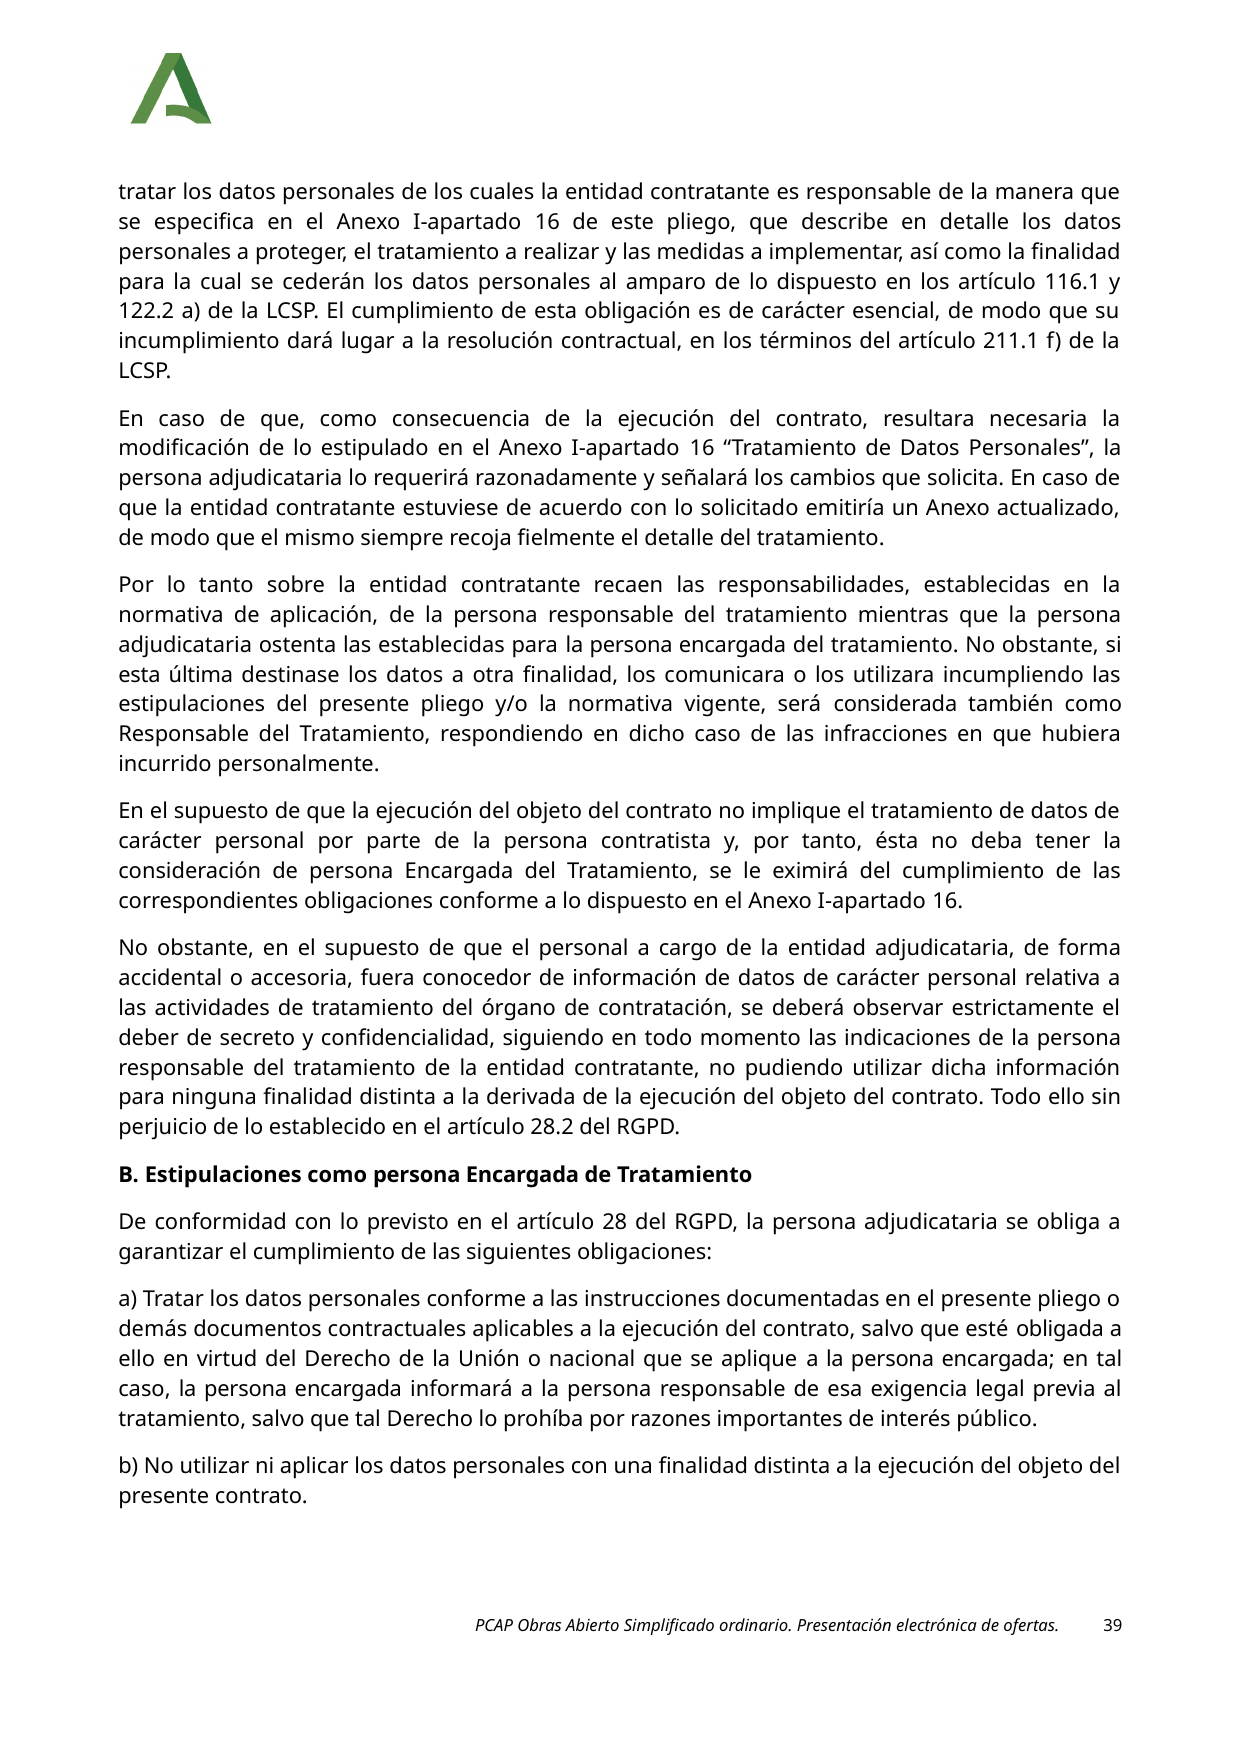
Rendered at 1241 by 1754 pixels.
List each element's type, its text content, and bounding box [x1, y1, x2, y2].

picture [127, 48, 216, 128]
text tratar los datos personales de los cuales la entidad contratante es responsable de la manera que se especifica en el Anexo I-apartado 16 de este pliego, que describe en detalle los datos personales a proteger, el tratamiento a realizar y las medidas a implementar, así como la finalidad para la cual se cederán los datos personales al amparo de lo dispuesto en los artículo 116.1 y 122.2 a) de la LCSP. El cumplimiento de esta obligación es de carácter esencial, de modo que su incumplimiento dará lugar a la resolución contractual, en los términos del artículo 211.1 f) de la LCSP. [118, 176, 1122, 385]
text Por lo tanto sobre la entidad contratante recaen las responsabilidades, establecidas en la normativa de aplicación, de la persona responsable del tratamiento mientras que la persona adjudicataria ostenta las establecidas para la persona encargada del tratamiento. No obstante, si esta última destinase los datos a otra finalidad, los comunicara o los utilizara incumpliendo las estipulaciones del presente pliego y/o la normativa vigente, será considerada también como Responsable del Tratamiento, respondiendo en dicho caso de las infracciones en que hubiera incurrido personalmente. [118, 569, 1122, 778]
text B. Estipulaciones como persona Encargada de Tratamiento [118, 1159, 1122, 1188]
text De conformidad con lo previsto en el artículo 28 del RGPD, la persona adjudicataria se obliga a garantizar el cumplimiento de las siguientes obligaciones: [118, 1206, 1122, 1266]
text En caso de que, como consecuencia de la ejecución del contrato, resultara necesaria la modificación de lo estipulado en el Anexo I-apartado 16 “Tratamiento de Datos Personales”, la persona adjudicataria lo requerirá razonadamente y señalará los cambios que solicita. En caso de que la entidad contratante estuviese de acuerdo con lo solicitado emitiría un Anexo actualizado, de modo que el mismo siempre recoja fielmente el detalle del tratamiento. [118, 403, 1122, 552]
text No obstante, en el supuesto de que el personal a cargo de la entidad adjudicataria, de forma accidental o accesoria, fuera conocedor de información de datos de carácter personal relativa a las actividades de tratamiento del órgano de contratación, se deberá observar estrictamente el deber de secreto y confidencialidad, siguiendo en todo momento las indicaciones de la persona responsable del tratamiento de la entidad contratante, no pudiendo utilizar dicha información para ninguna finalidad distinta a la derivada de la ejecución del objeto del contrato. Todo ello sin perjuicio de lo establecido en el artículo 28.2 del RGPD. [118, 932, 1122, 1141]
text En el supuesto de que la ejecución del objeto del contrato no implique el tratamiento de datos de carácter personal por parte de la persona contratista y, por tanto, ésta no deba tener la consideración de persona Encargada del Tratamiento, se le eximirá del cumplimiento de las correspondientes obligaciones conforme a lo dispuesto en el Anexo I-apartado 16. [118, 796, 1122, 915]
text b) No utilizar ni aplicar los datos personales con una finalidad distinta a la ejecución del objeto del presente contrato. [118, 1450, 1122, 1510]
text a) Tratar los datos personales conforme a las instrucciones documentadas en el presente pliego o demás documentos contractuales aplicables a la ejecución del contrato, salvo que esté obligada a ello en virtud del Derecho de la Unión o nacional que se aplique a la persona encargada; en tal caso, la persona encargada informará a la persona responsable de esa exigencia legal previa al tratamiento, salvo que tal Derecho lo prohíba por razones importantes de interés público. [118, 1283, 1122, 1432]
